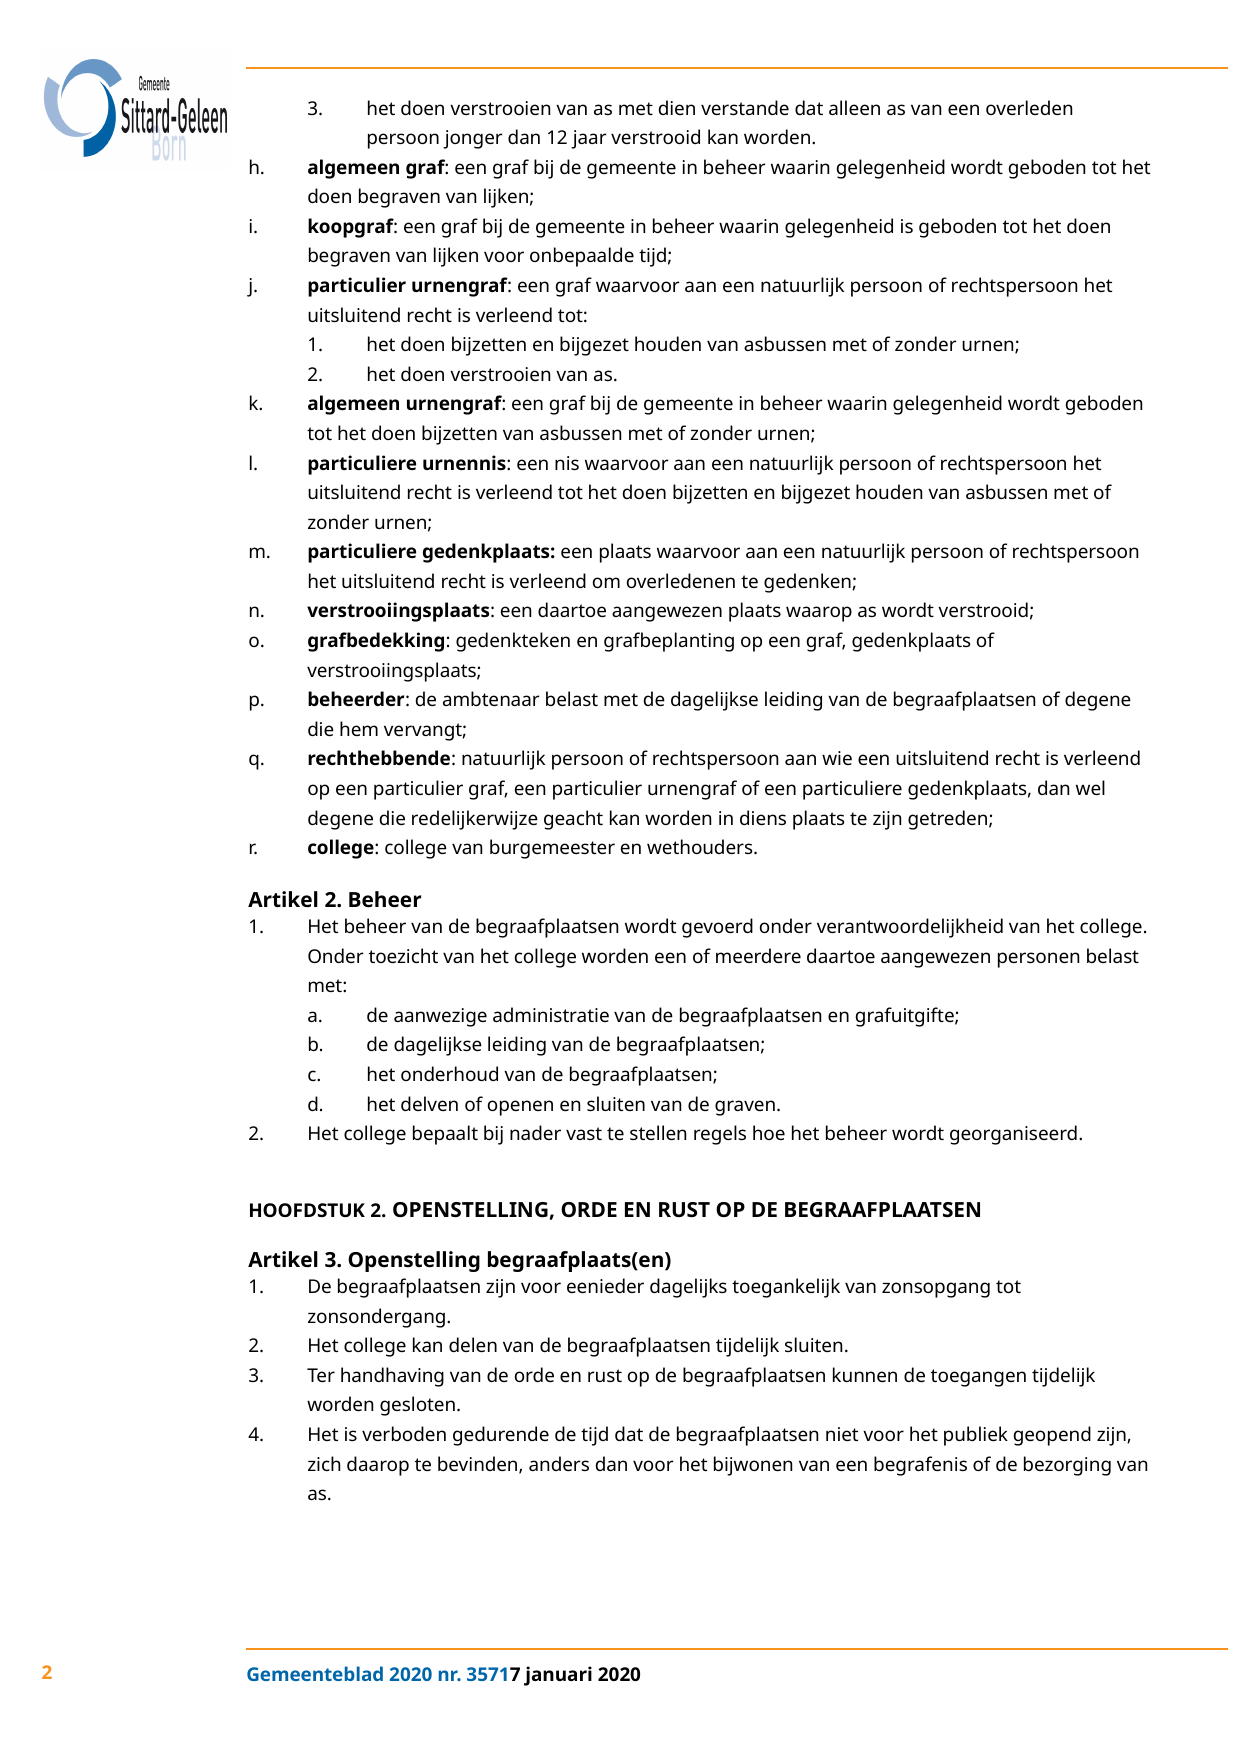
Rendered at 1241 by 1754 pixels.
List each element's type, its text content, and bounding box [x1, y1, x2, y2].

list Het beheer van de begraafplaatsen wordt gevoerd onder verantwoordelijkheid van het college. Onder toezicht van het college worden een of meerdere daartoe aangewezen personen belast met: [248, 913, 1152, 998]
list grafbedekking: gedenkteken en grafbeplanting op een graf, gedenkplaats of verstrooiingsplaats; [248, 627, 1152, 683]
list beheerder: de ambtenaar belast met de dagelijkse leiding van de begraafplaatsen of degene die hem vervangt; [248, 686, 1152, 742]
list het doen verstrooien van as. [307, 361, 1152, 387]
list algemeen graf: een graf bij de gemeente in beheer waarin gelegenheid wordt geboden tot het doen begraven van lijken; [248, 154, 1152, 209]
list het doen bijzetten en bijgezet houden van asbussen met of zonder urnen; [307, 331, 1152, 357]
list het delven of openen en sluiten van de graven. [307, 1091, 1152, 1116]
list het onderhoud van de begraafplaatsen; [307, 1061, 1152, 1087]
picture [41, 47, 231, 172]
list algemeen urnengraf: een graf bij de gemeente in beheer waarin gelegenheid wordt geboden tot het doen bijzetten van asbussen met of zonder urnen; [248, 391, 1152, 446]
text Artikel 2. Beheer [248, 885, 1152, 913]
list Ter handhaving van de orde en rust op de begraafplaatsen kunnen de toegangen tijdelijk worden gesloten. [248, 1362, 1152, 1417]
list verstrooiingsplaats: een daartoe aangewezen plaats waarop as wordt verstrooid; [248, 598, 1152, 623]
list De begraafplaatsen zijn voor eenieder dagelijks toegankelijk van zonsopgang tot zonsondergang. [248, 1273, 1152, 1328]
list de aanwezige administratie van de begraafplaatsen en grafuitgifte; [307, 1002, 1152, 1028]
text Artikel 3. Openstelling begraafplaats(en) [248, 1245, 1152, 1273]
list particulier urnengraf: een graf waarvoor aan een natuurlijk persoon of rechtspersoon het uitsluitend recht is verleend tot: [248, 272, 1152, 328]
list Het college bepaalt bij nader vast te stellen regels hoe het beheer wordt georganiseerd. [248, 1120, 1152, 1146]
list Het is verboden gedurende de tijd dat de begraafplaatsen niet voor het publiek geopend zijn, zich daarop te bevinden, anders dan voor het bijwonen van een begrafenis of de bezorging van as. [248, 1421, 1152, 1506]
list koopgraf: een graf bij de gemeente in beheer waarin gelegenheid is geboden tot het doen begraven van lijken voor onbepaalde tijd; [248, 213, 1152, 268]
list particuliere urnennis: een nis waarvoor aan een natuurlijk persoon of rechtspersoon het uitsluitend recht is verleend tot het doen bijzetten en bijgezet houden van asbussen met of zonder urnen; [248, 450, 1152, 535]
list Het college kan delen van de begraafplaatsen tijdelijk sluiten. [248, 1332, 1152, 1358]
list particuliere gedenkplaats: een plaats waarvoor aan een natuurlijk persoon of rechtspersoon het uitsluitend recht is verleend om overledenen te gedenken; [248, 538, 1152, 594]
text HOOFDSTUK 2. OPENSTELLING, ORDE EN RUST OP DE BEGRAAFPLAATSEN [248, 1196, 1152, 1224]
list college: college van burgemeester en wethouders. [248, 834, 1152, 860]
list de dagelijkse leiding van de begraafplaatsen; [307, 1032, 1152, 1057]
list rechthebbende: natuurlijk persoon of rechtspersoon aan wie een uitsluitend recht is verleend op een particulier graf, een particulier urnengraf of een particuliere gedenkplaats, dan wel degene die redelijkerwijze geacht kan worden in diens plaats te zijn getreden; [248, 746, 1152, 831]
list het doen verstrooien van as met dien verstande dat alleen as van een overleden persoon jonger dan 12 jaar verstrooid kan worden. [307, 95, 1152, 150]
